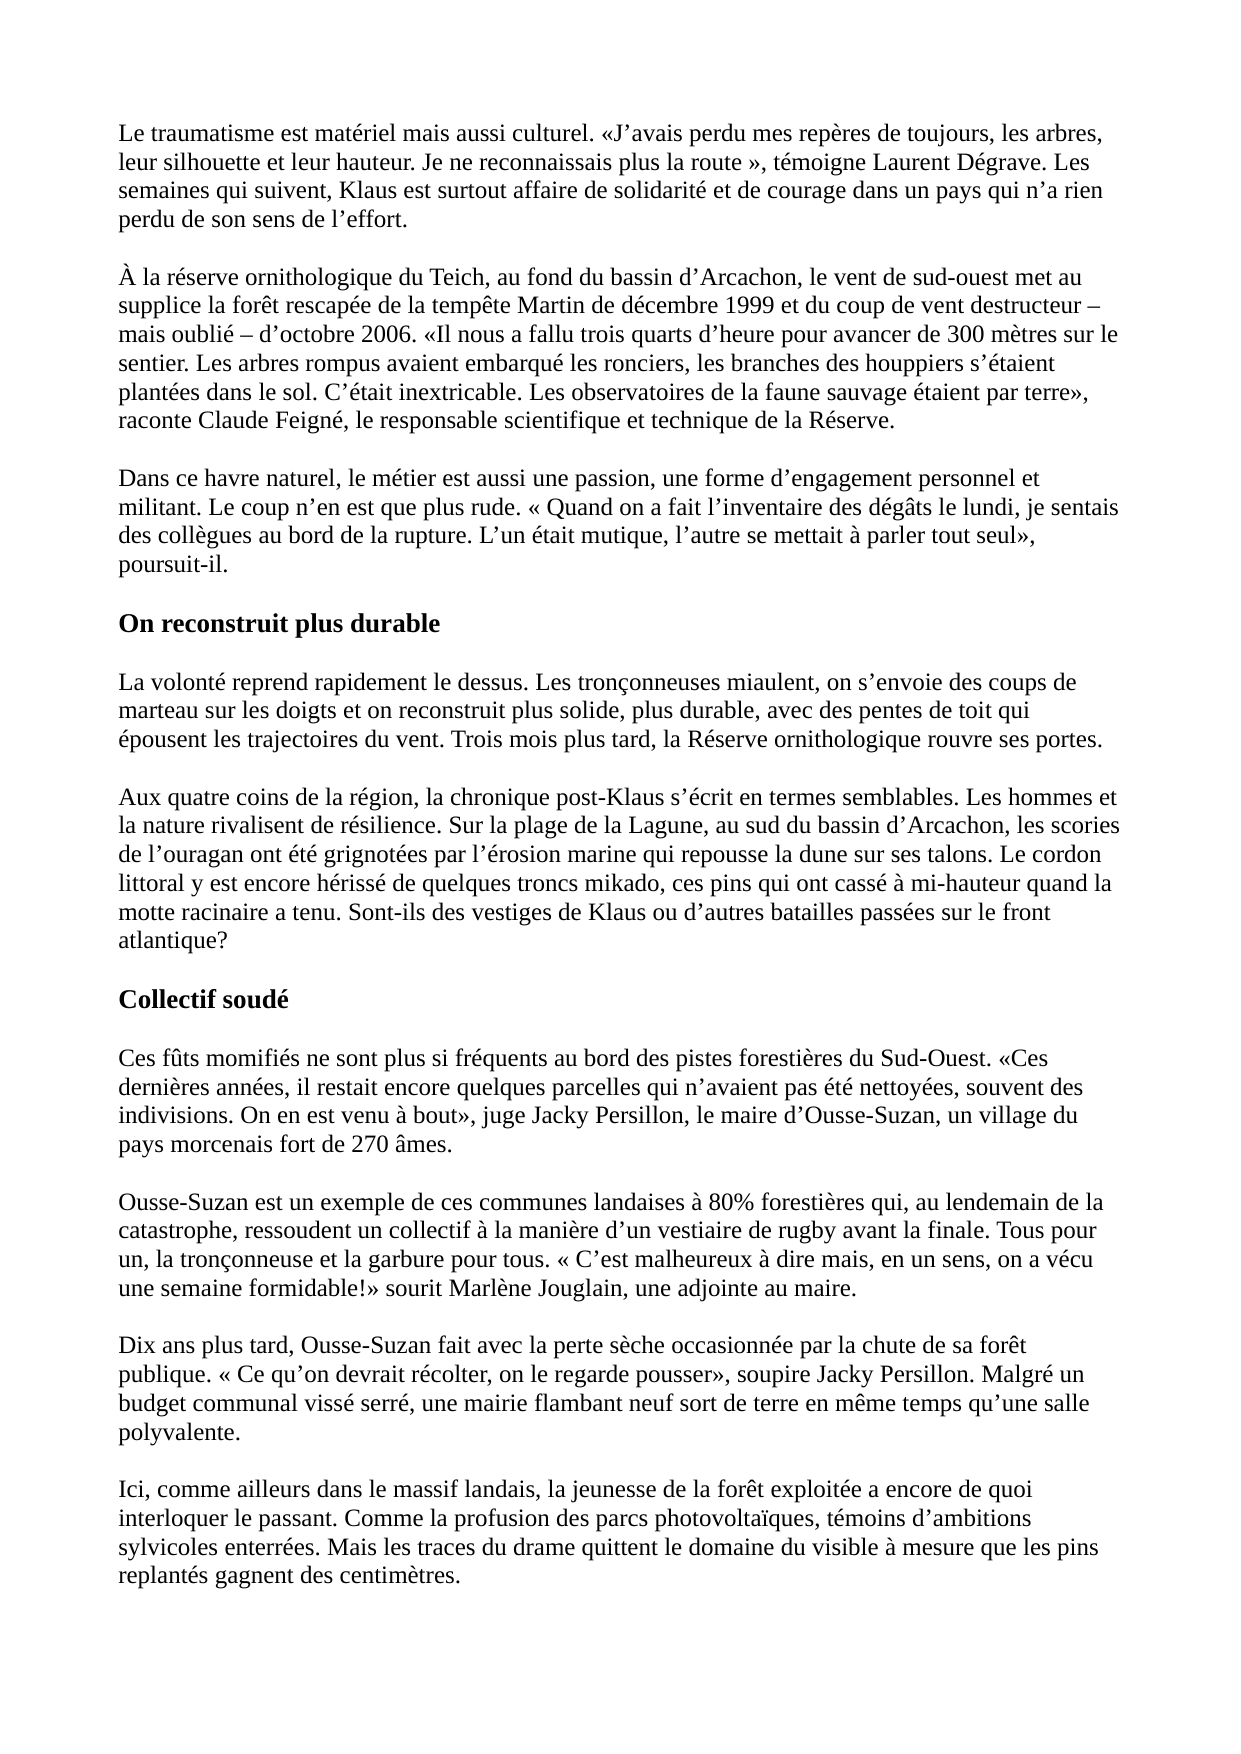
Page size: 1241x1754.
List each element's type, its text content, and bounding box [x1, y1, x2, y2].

text La volonté reprend rapidement le dessus. Les tronçonneuses miaulent, on s’envoie des coups de marteau sur les doigts et on reconstruit plus solide, plus durable, avec des pentes de toit qui épousent les trajectoires du vent. Trois mois plus tard, la Réserve ornithologique rouvre ses portes. [118, 667, 1122, 753]
text Le traumatisme est matériel mais aussi culturel. «J’avais perdu mes repères de toujours, les arbres, leur silhouette et leur hauteur. Je ne reconnaissais plus la route », témoigne Laurent Dégrave. Les semaines qui suivent, Klaus est surtout affaire de solidarité et de courage dans un pays qui n’a rien perdu de son sens de l’effort. [118, 118, 1122, 233]
text On reconstruit plus durable [118, 607, 1122, 638]
text Ces fûts momifiés ne sont plus si fréquents au bord des pistes forestières du Sud-Ouest. «Ces dernières années, il restait encore quelques parcelles qui n’avaient pas été nettoyées, souvent des indivisions. On en est venu à bout», juge Jacky Persillon, le maire d’Ousse-Suzan, un village du pays morcenais fort de 270 âmes. [118, 1043, 1122, 1158]
text Ousse-Suzan est un exemple de ces communes landaises à 80% forestières qui, au lendemain de la catastrophe, ressoudent un collectif à la manière d’un vestiaire de rugby avant la finale. Tous pour un, la tronçonneuse et la garbure pour tous. « C’est malheureux à dire mais, en un sens, on a vécu une semaine formidable!» sourit Marlène Jouglain, une adjointe au maire. [118, 1187, 1122, 1302]
text Dans ce havre naturel, le métier est aussi une passion, une forme d’engagement personnel et militant. Le coup n’en est que plus rude. « Quand on a fait l’inventaire des dégâts le lundi, je sentais des collègues au bord de la rupture. L’un était mutique, l’autre se mettait à parler tout seul», poursuit-il. [118, 463, 1122, 578]
text Collectif soudé [118, 983, 1122, 1014]
text Dix ans plus tard, Ousse-Suzan fait avec la perte sèche occasionnée par la chute de sa forêt publique. « Ce qu’on devrait récolter, on le regarde pousser», soupire Jacky Persillon. Malgré un budget communal vissé serré, une mairie flambant neuf sort de terre en même temps qu’une salle polyvalente. [118, 1330, 1122, 1445]
text Ici, comme ailleurs dans le massif landais, la jeunesse de la forêt exploitée a encore de quoi interloquer le passant. Comme la profusion des parcs photovoltaïques, témoins d’ambitions sylvicoles enterrées. Mais les traces du drame quittent le domaine du visible à mesure que les pins replantés gagnent des centimètres. [118, 1474, 1122, 1589]
text À la réserve ornithologique du Teich, au fond du bassin d’Arcachon, le vent de sud-ouest met au supplice la forêt rescapée de la tempête Martin de décembre 1999 et du coup de vent destructeur – mais oublié – d’octobre 2006. «Il nous a fallu trois quarts d’heure pour avancer de 300 mètres sur le sentier. Les arbres rompus avaient embarqué les ronciers, les branches des houppiers s’étaient plantées dans le sol. C’était inextricable. Les observatoires de la faune sauvage étaient par terre», raconte Claude Feigné, le responsable scientifique et technique de la Réserve. [118, 262, 1122, 434]
text Aux quatre coins de la région, la chronique post-Klaus s’écrit en termes semblables. Les hommes et la nature rivalisent de résilience. Sur la plage de la Lagune, au sud du bassin d’Arcachon, les scories de l’ouragan ont été grignotées par l’érosion marine qui repousse la dune sur ses talons. Le cordon littoral y est encore hérissé de quelques troncs mikado, ces pins qui ont cassé à mi-hauteur quand la motte racinaire a tenu. Sont-ils des vestiges de Klaus ou d’autres batailles passées sur le front atlantique? [118, 782, 1122, 954]
